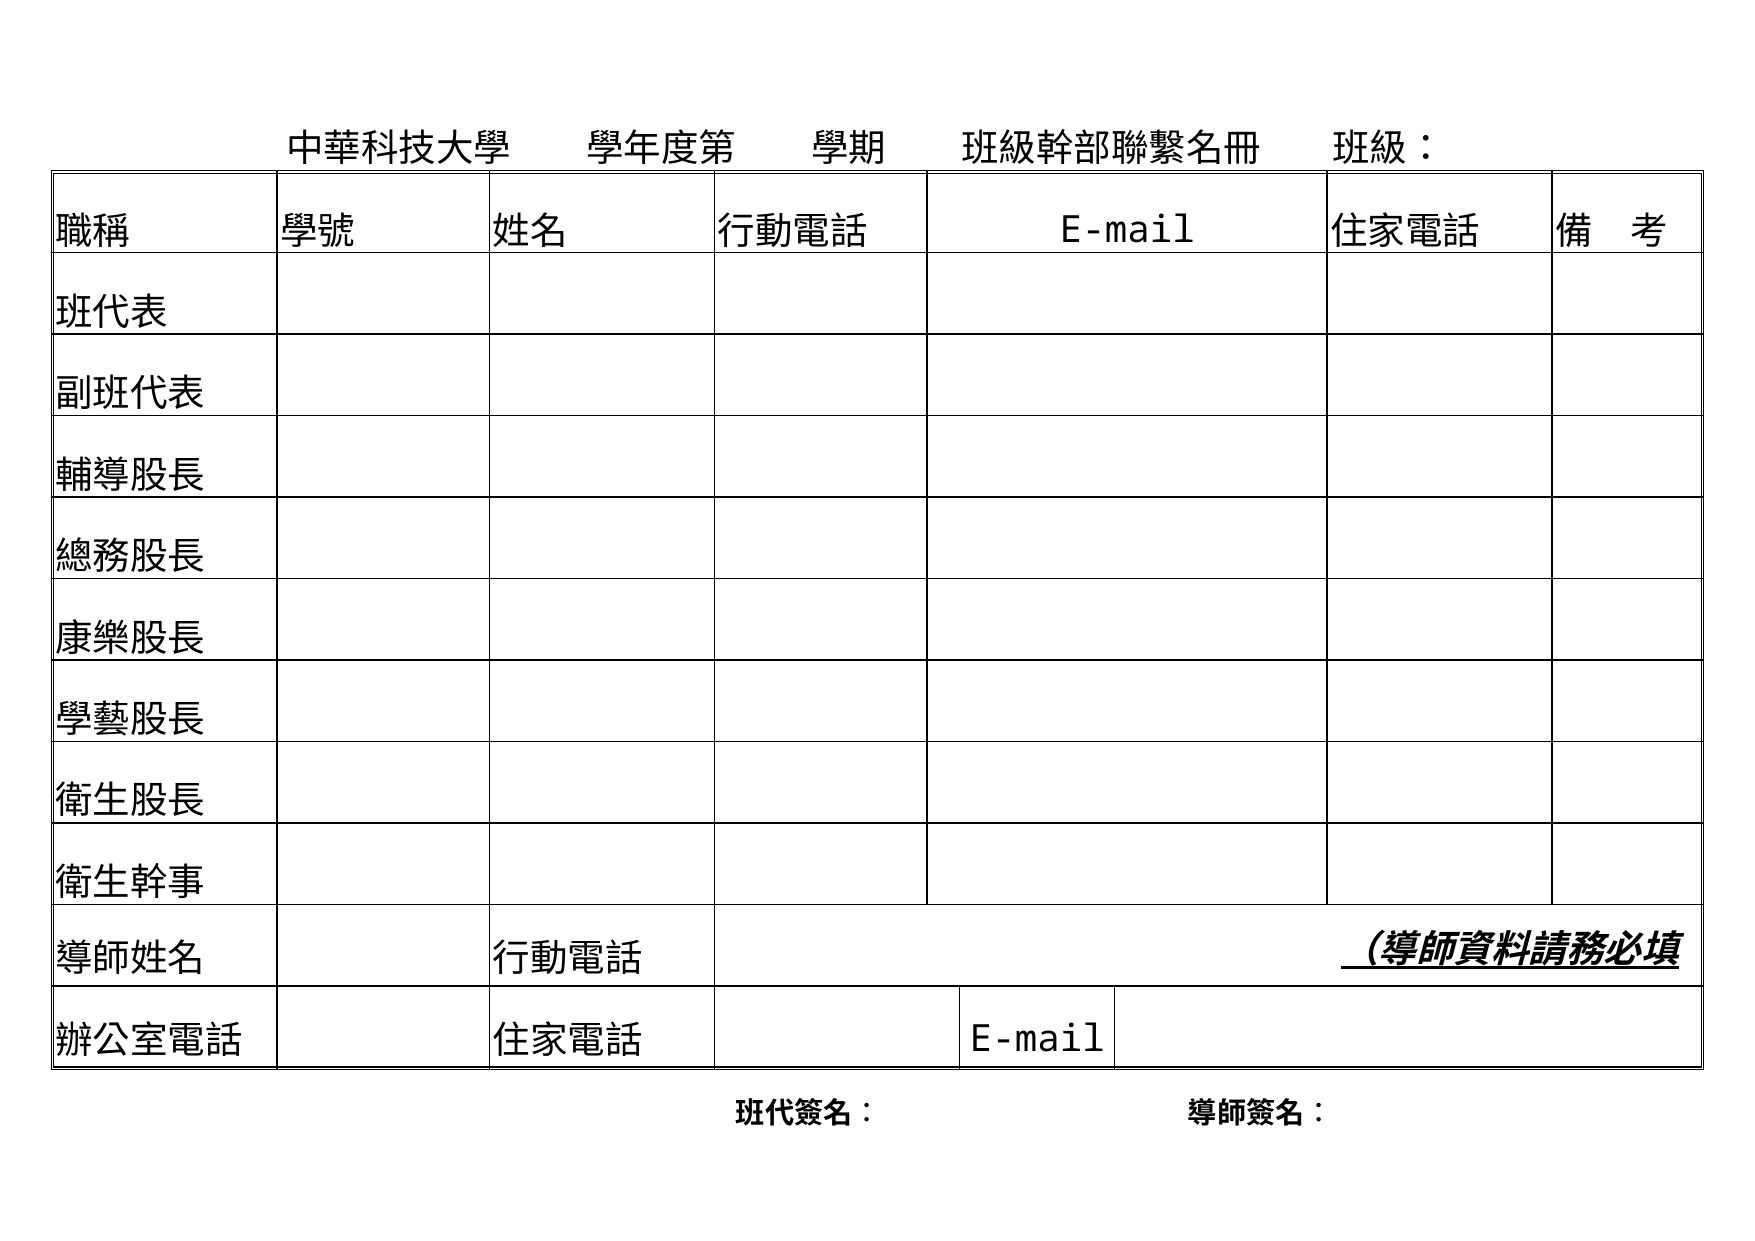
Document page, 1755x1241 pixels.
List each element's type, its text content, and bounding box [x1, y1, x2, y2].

table_cell [928, 416, 1326, 496]
table_header 班級： [1318, 89, 1447, 170]
table_cell [1328, 253, 1551, 333]
table_cell 副班代表 [54, 335, 276, 415]
table_cell [1553, 824, 1701, 903]
table_cell [278, 661, 489, 741]
table_cell [490, 498, 714, 578]
table_cell [278, 824, 489, 903]
table_cell [278, 335, 489, 415]
table_cell 導師姓名 [54, 905, 276, 985]
table_cell 衛生股長 [54, 742, 276, 822]
table_cell [715, 661, 926, 741]
table_cell [715, 987, 959, 1066]
table_cell [278, 987, 489, 1066]
table_cell [1553, 661, 1701, 741]
table_cell [490, 579, 714, 659]
table_header [1447, 89, 1702, 170]
table_cell [1553, 253, 1701, 333]
table_cell [490, 824, 714, 903]
table_cell 備 考 [1553, 174, 1701, 252]
table_cell [928, 253, 1326, 333]
table_cell [490, 661, 714, 741]
table_cell 住家電話 [1328, 174, 1551, 252]
table_cell [1115, 987, 1701, 1066]
table_cell [715, 742, 926, 822]
table_cell 行動電話 [490, 905, 714, 985]
table_cell [278, 579, 489, 659]
table_cell 學藝股長 [54, 661, 276, 741]
table_cell [1328, 579, 1551, 659]
table_cell [1328, 824, 1551, 903]
table_cell [715, 253, 926, 333]
table_cell [1328, 416, 1551, 496]
table_cell 辦公室電話 [54, 987, 276, 1066]
table_cell [1553, 416, 1701, 496]
table_cell E-mail [960, 987, 1114, 1066]
table_cell [490, 335, 714, 415]
table_cell 班代表 [54, 253, 276, 333]
table_cell [715, 335, 926, 415]
table_cell [1553, 498, 1701, 578]
table_cell [278, 416, 489, 496]
table_cell [928, 579, 1326, 659]
table_cell 衛生幹事 [54, 824, 276, 903]
table_cell [278, 498, 489, 578]
table_cell [1328, 742, 1551, 822]
table_cell E-mail [928, 174, 1326, 252]
table_cell [715, 579, 926, 659]
table_cell 學號 [278, 174, 489, 252]
table_cell [928, 335, 1326, 415]
table_cell 康樂股長 [54, 579, 276, 659]
table_cell [490, 742, 714, 822]
table_cell （導師資料請務必填寫） [715, 905, 1701, 985]
table_cell [715, 498, 926, 578]
table_cell [1328, 498, 1551, 578]
table_cell 住家電話 [490, 987, 714, 1066]
table_header 中華科技大學 學年度第 學期 班級幹部聯繫名冊 [52, 89, 1318, 170]
table_cell [490, 253, 714, 333]
table_cell [278, 905, 489, 985]
table_cell [278, 742, 489, 822]
table_cell [1328, 661, 1551, 741]
table_cell [1553, 579, 1701, 659]
table_cell 行動電話 [715, 174, 926, 252]
table_cell 總務股長 [54, 498, 276, 578]
table_cell [715, 416, 926, 496]
table_cell [928, 824, 1326, 903]
table_cell 姓名 [490, 174, 714, 252]
table_cell [278, 253, 489, 333]
table_cell 輔導股長 [54, 416, 276, 496]
table_cell [1553, 335, 1701, 415]
text 班代簽名： 導師簽名： [118, 1070, 1636, 1132]
table_cell [715, 824, 926, 903]
table_cell [1328, 335, 1551, 415]
table_cell 職稱 [54, 174, 276, 252]
table_cell [928, 661, 1326, 741]
table_cell [490, 416, 714, 496]
table_cell [928, 742, 1326, 822]
table_cell [1553, 742, 1701, 822]
table_cell [928, 498, 1326, 578]
